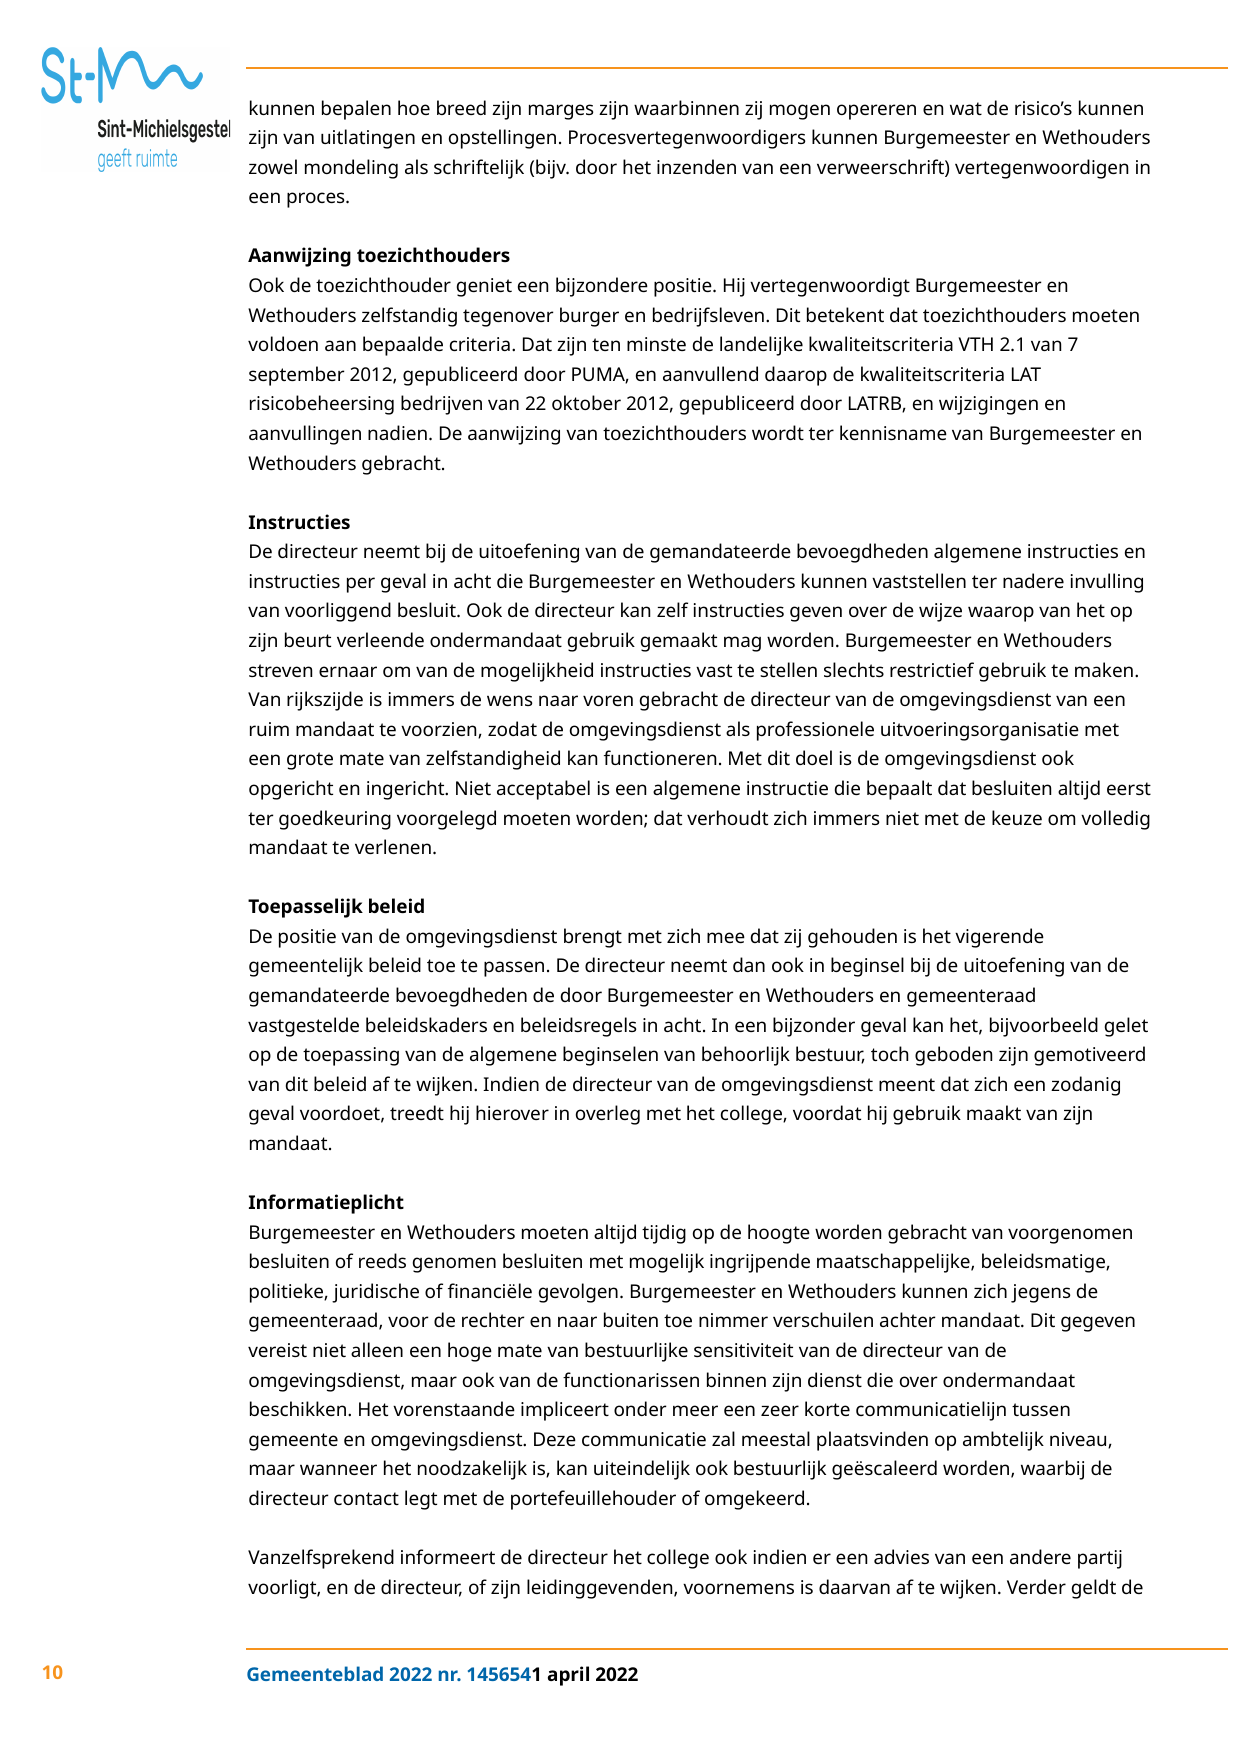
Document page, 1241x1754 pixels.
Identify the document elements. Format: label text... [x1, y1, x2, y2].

text Vanzelfsprekend informeert de directeur het college ook indien er een advies van een andere partij voorligt, en de directeur, of zijn leidinggevenden, voornemens is daarvan af te wijken. Verder geldt de [248, 1544, 1152, 1600]
text Toepasselijk beleid [248, 893, 1152, 919]
text De positie van de omgevingsdienst brengt met zich mee dat zij gehouden is het vigerende gemeentelijk beleid toe te passen. De directeur neemt dan ook in beginsel bij de uitoefening van de gemandateerde bevoegdheden de door Burgemeester en Wethouders en gemeenteraad vastgestelde beleidskaders en beleidsregels in acht. In een bijzonder geval kan het, bijvoorbeeld gelet op de toepassing van de algemene beginselen van behoorlijk bestuur, toch geboden zijn gemotiveerd van dit beleid af te wijken. Indien de directeur van de omgevingsdienst meent dat zich een zodanig geval voordoet, treedt hij hierover in overleg met het college, voordat hij gebruik maakt van zijn mandaat. [248, 923, 1152, 1156]
text Burgemeester en Wethouders moeten altijd tijdig op de hoogte worden gebracht van voorgenomen besluiten of reeds genomen besluiten met mogelijk ingrijpende maatschappelijke, beleidsmatige, politieke, juridische of financiële gevolgen. Burgemeester en Wethouders kunnen zich jegens de gemeenteraad, voor de rechter en naar buiten toe nimmer verschuilen achter mandaat. Dit gegeven vereist niet alleen een hoge mate van bestuurlijke sensitiviteit van de directeur van de omgevingsdienst, maar ook van de functionarissen binnen zijn dienst die over ondermandaat beschikken. Het vorenstaande impliceert onder meer een zeer korte communicatielijn tussen gemeente en omgevingsdienst. Deze communicatie zal meestal plaatsvinden op ambtelijk niveau, maar wanneer het noodzakelijk is, kan uiteindelijk ook bestuurlijk geëscaleerd worden, waarbij de directeur contact legt met de portefeuillehouder of omgekeerd. [248, 1219, 1152, 1511]
text Instructies [248, 509, 1152, 535]
text De directeur neemt bij de uitoefening van de gemandateerde bevoegdheden algemene instructies en instructies per geval in acht die Burgemeester en Wethouders kunnen vaststellen ter nadere invulling van voorliggend besluit. Ook de directeur kan zelf instructies geven over de wijze waarop van het op zijn beurt verleende ondermandaat gebruik gemaakt mag worden. Burgemeester en Wethouders streven ernaar om van de mogelijkheid instructies vast te stellen slechts restrictief gebruik te maken. Van rijkszijde is immers de wens naar voren gebracht de directeur van de omgevingsdienst van een ruim mandaat te voorzien, zodat de omgevingsdienst als professionele uitvoeringsorganisatie met een grote mate van zelfstandigheid kan functioneren. Met dit doel is de omgevingsdienst ook opgericht en ingericht. Niet acceptabel is een algemene instructie die bepaalt dat besluiten altijd eerst ter goedkeuring voorgelegd moeten worden; dat verhoudt zich immers niet met de keuze om volledig mandaat te verlenen. [248, 538, 1152, 860]
text kunnen bepalen hoe breed zijn marges zijn waarbinnen zij mogen opereren en wat de risico’s kunnen zijn van uitlatingen en opstellingen. Procesvertegenwoordigers kunnen Burgemeester en Wethouders zowel mondeling als schriftelijk (bijv. door het inzenden van een verweerschrift) vertegenwoordigen in een proces. [248, 95, 1152, 209]
text Aanwijzing toezichthouders [248, 243, 1152, 268]
picture [41, 47, 231, 172]
text Ook de toezichthouder geniet een bijzondere positie. Hij vertegenwoordigt Burgemeester en Wethouders zelfstandig tegenover burger en bedrijfsleven. Dit betekent dat toezichthouders moeten voldoen aan bepaalde criteria. Dat zijn ten minste de landelijke kwaliteitscriteria VTH 2.1 van 7 september 2012, gepubliceerd door PUMA, en aanvullend daarop de kwaliteitscriteria LAT risicobeheersing bedrijven van 22 oktober 2012, gepubliceerd door LATRB, en wijzigingen en aanvullingen nadien. De aanwijzing van toezichthouders wordt ter kennisname van Burgemeester en Wethouders gebracht. [248, 272, 1152, 476]
text Informatieplicht [248, 1189, 1152, 1215]
